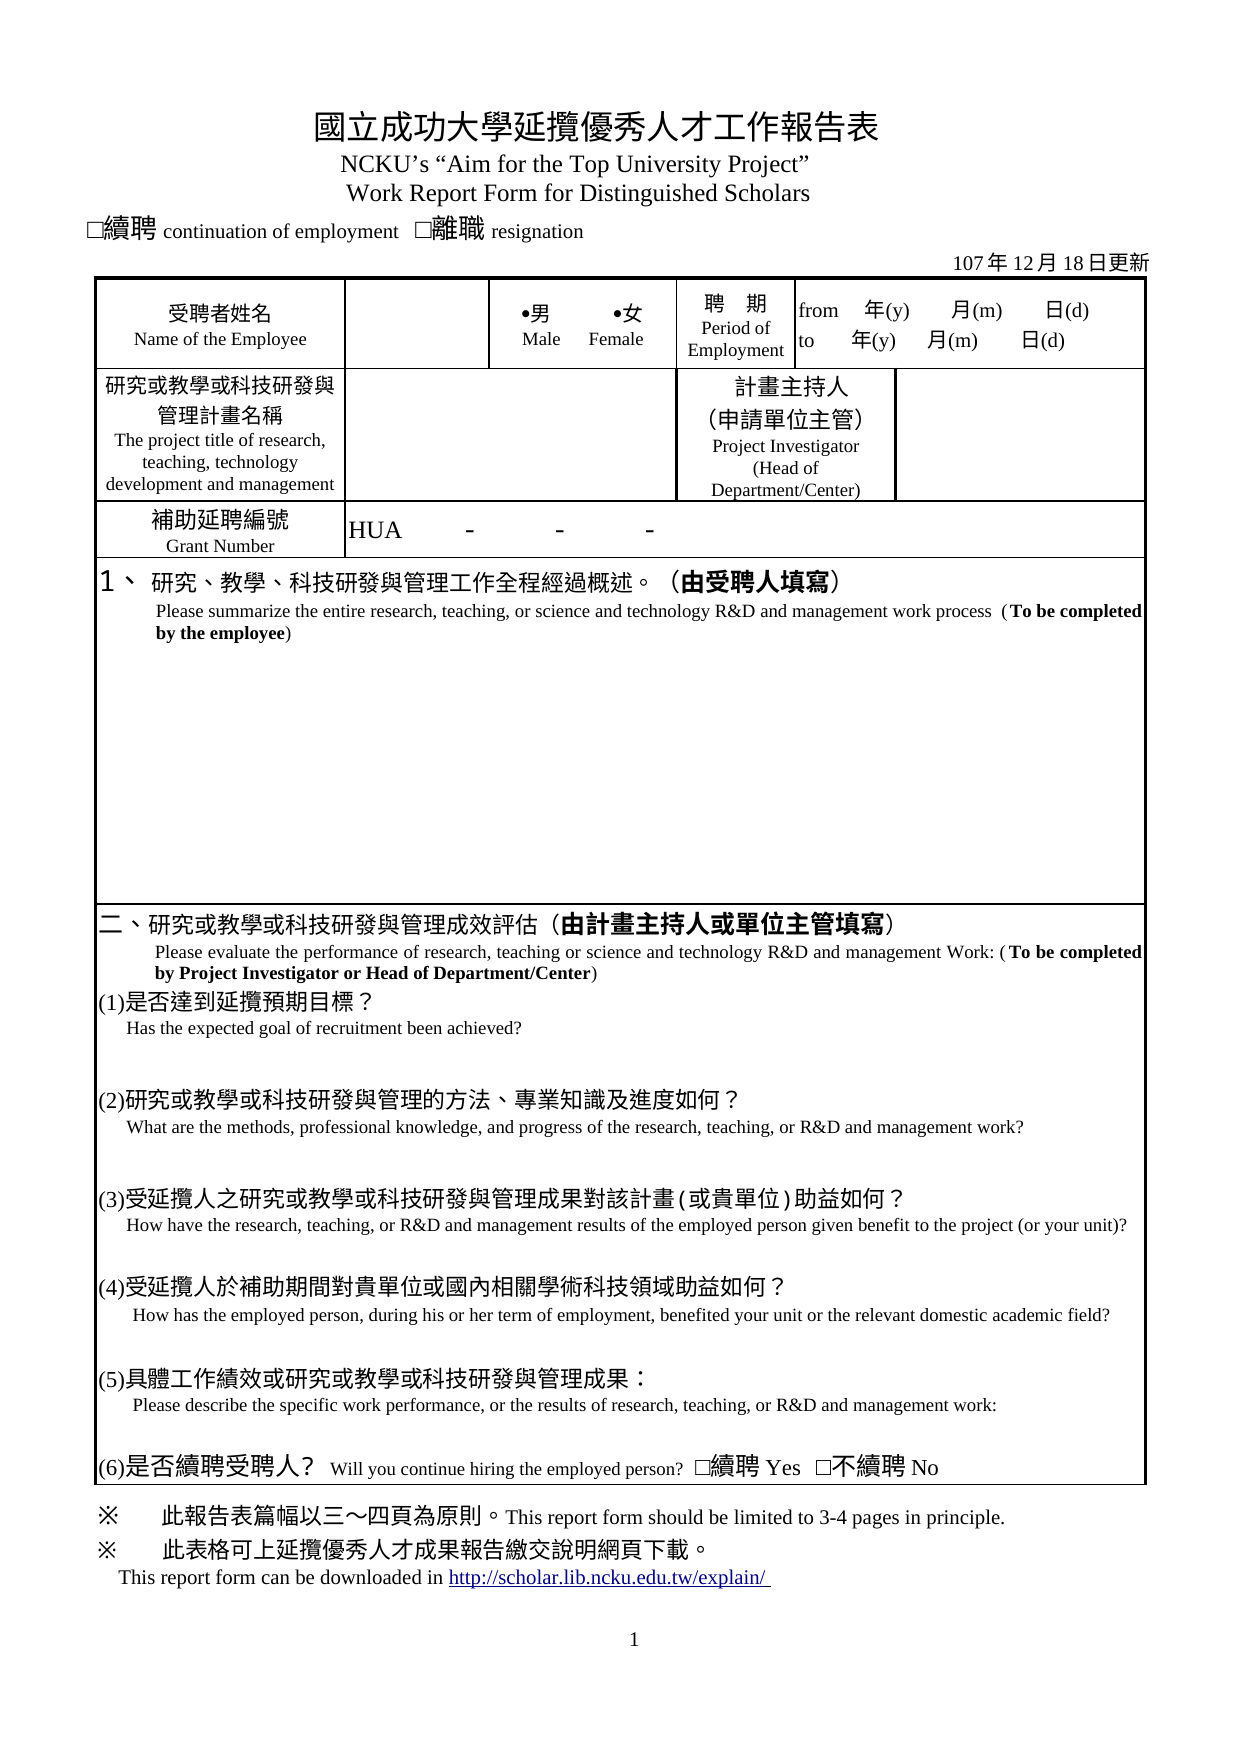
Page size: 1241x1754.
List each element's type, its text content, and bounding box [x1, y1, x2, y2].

table_header 聘 期 Period of Employment [677, 280, 794, 367]
table_cell 計畫主持人 （申請單位主管） Project Investigator (Head of Department/Center) [678, 369, 894, 500]
list 此表格可上延攬優秀人才成果報告繳交說明網頁下載。 [62, 1532, 1150, 1565]
table_header [346, 280, 488, 367]
table_cell HUA - - - [346, 502, 1144, 556]
table_cell 研究或教學或科技研發與管理計畫名稱 The project title of research, teaching, technology development and management [97, 369, 344, 500]
table_cell [346, 369, 675, 500]
table_header 受聘者姓名 Name of the Employee [97, 280, 344, 367]
table_cell 研究、教學、科技研發與管理工作全程經過概述。（由受聘人填寫） Please summarize the entire research, teaching, or science and technology R&D and management work process (To be completed by the employee) [97, 558, 1144, 903]
table_cell 二、研究或教學或科技研發與管理成效評估（由計畫主持人或單位主管填寫） Please evaluate the performance of research, teaching or science and technology R&D and management Work: (To be completed by Project Investigator or Head of Department/Center) (1)是否達到延攬預期目標？ Has the expected goal of recruitment been achieved? (2)研究或教學或科技研發與管理的方法、專業知識及進度如何？ What are the methods, professional knowledge, and progress of the research, teaching, or R&D and management work? (3)受延攬人之研究或教學或科技研發與管理成果對該計畫(或貴單位)助益如何？ How have the research, teaching, or R&D and management results of the employed person given benefit to the project (or your unit)? (4)受延攬人於補助期間對貴單位或國內相關學術科技領域助益如何？ How has the employed person, during his or her term of employment, benefited your unit or the relevant domestic academic field? (5)具體工作績效或研究或教學或科技研發與管理成果： Please describe the specific work performance, or the results of research, teaching, or R&D and management work: (6)是否續聘受聘人? Will you continue hiring the employed person? □續聘Yes □不續聘No [97, 905, 1144, 1484]
table_header from 年(y) 月(m) 日(d) to 年(y) 月(m) 日(d) [796, 280, 1144, 367]
list 此報告表篇幅以三～四頁為原則。This report form should be limited to 3-4 pages in principle. [61, 1498, 1150, 1532]
text 國立成功大學延攬優秀人才工作報告表 [24, 101, 1150, 149]
table_cell [897, 369, 1144, 500]
table_cell 補助延聘編號 Grant Number [97, 502, 344, 556]
text This report form can be downloaded in http://scholar.lib.ncku.edu.tw/explain/ [118, 1565, 1150, 1589]
text □續聘continuation of employment □離職resignation [6, 207, 1150, 246]
text NCKU’s “Aim for the Top University Project” [6, 149, 1150, 178]
text Work Report Form for Distinguished Scholars [6, 178, 1150, 207]
table_header 男 女 Male Female [490, 280, 676, 367]
text 107年12月18日更新 [43, 246, 1150, 276]
